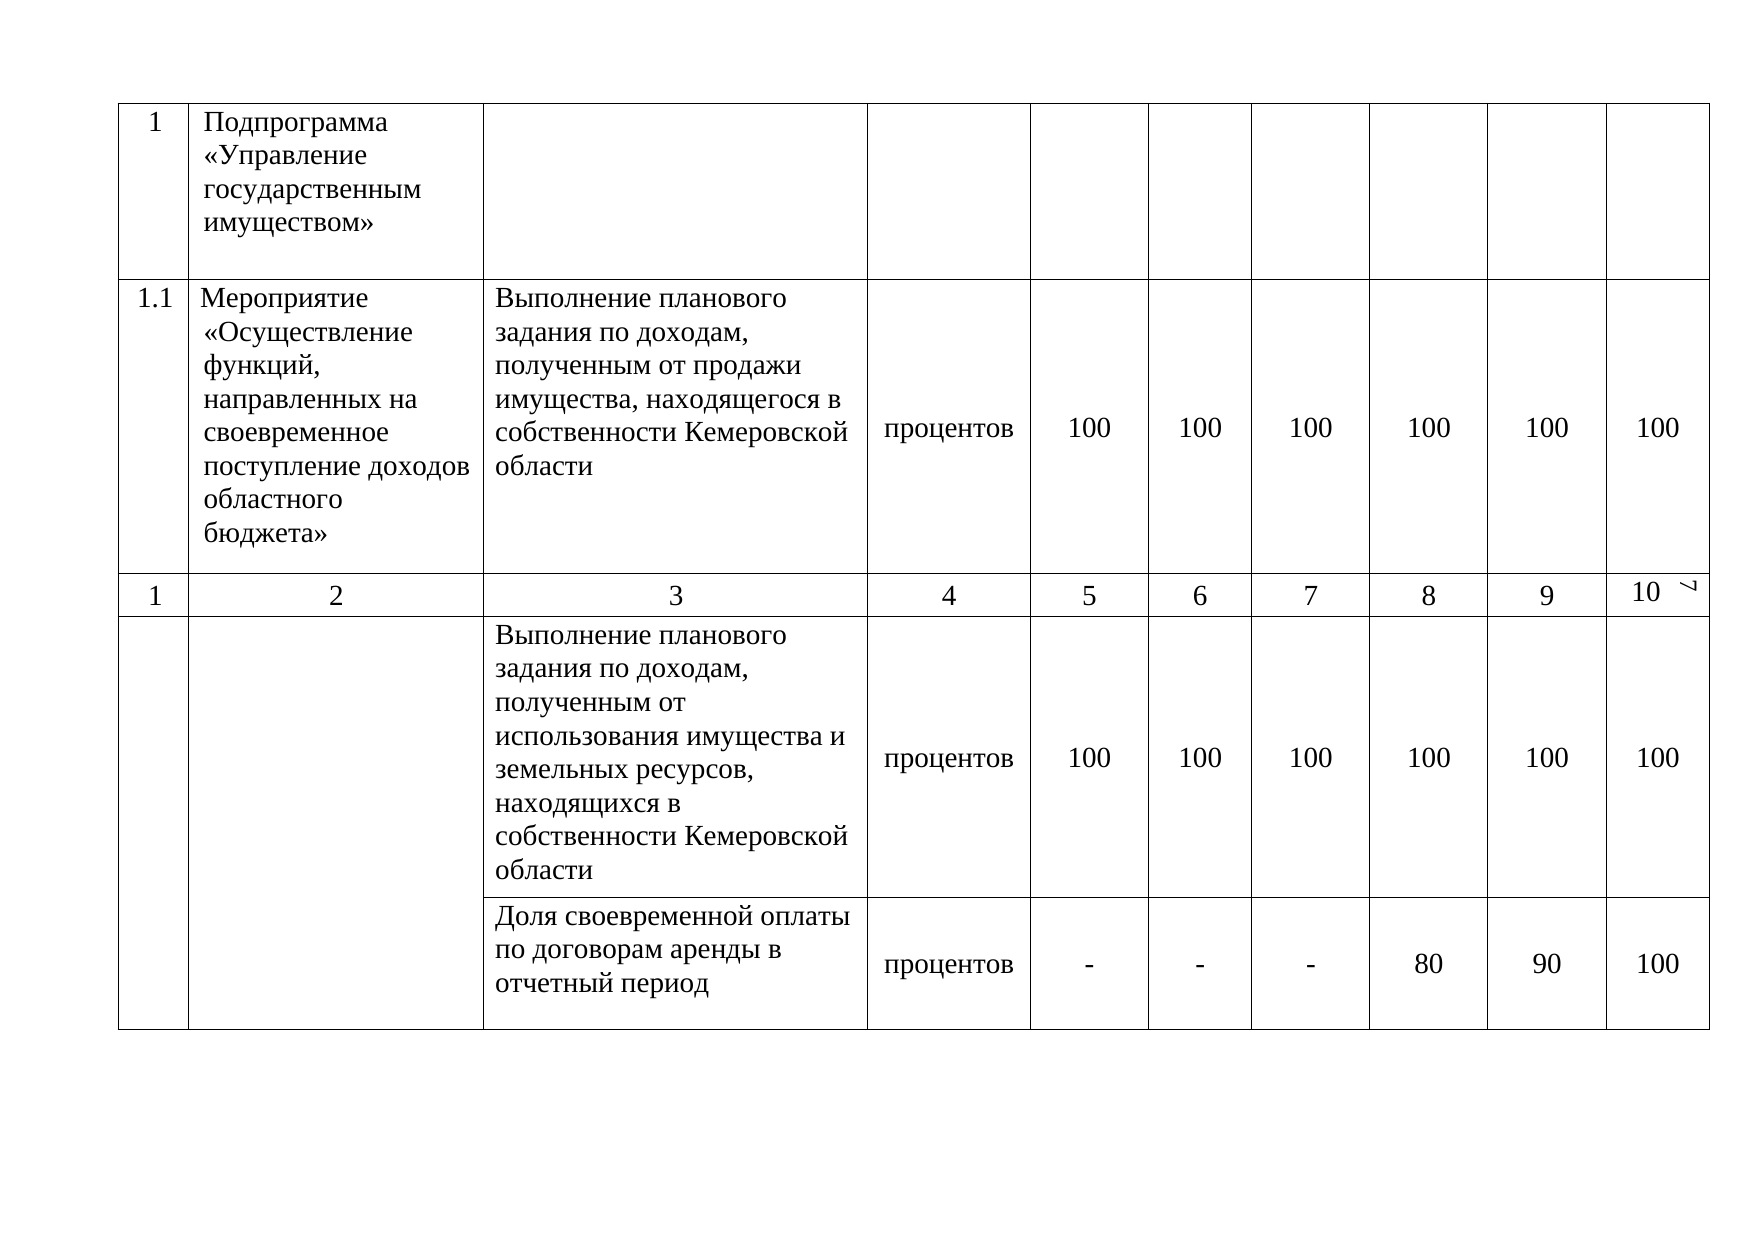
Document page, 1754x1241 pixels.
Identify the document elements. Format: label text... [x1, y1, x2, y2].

table_cell 100 [1031, 617, 1148, 897]
table_cell [1370, 104, 1487, 279]
table_cell - [1031, 898, 1148, 1029]
table_cell 100 [1607, 617, 1709, 897]
table_cell Подпрограмма «Управление государственным имуществом» [189, 104, 483, 279]
table_cell 9 [1488, 574, 1606, 616]
table_cell 7 [1252, 574, 1369, 616]
table_cell [189, 617, 483, 1029]
table_cell 100 [1252, 617, 1369, 897]
table_cell 1.1 [119, 280, 188, 573]
table_cell 100 [1488, 617, 1606, 897]
table_cell Мероприятие «Осуществление функций, направленных на своевременное поступление доходов областного бюджета» [189, 280, 483, 573]
table_cell - [1252, 898, 1369, 1029]
table_cell процентов [868, 898, 1030, 1029]
table_cell процентов [868, 617, 1030, 897]
table_cell 100 [1607, 898, 1709, 1029]
table_cell 100 [1252, 280, 1369, 573]
table_cell 100 [1031, 280, 1148, 573]
table_cell [868, 104, 1030, 279]
table_cell Доля своевременной оплаты по договорам аренды в отчетный период [484, 898, 867, 1029]
table_cell 4 [868, 574, 1030, 616]
table_cell процентов [868, 280, 1030, 573]
table_cell 100 [1370, 617, 1487, 897]
table_cell 8 [1370, 574, 1487, 616]
table_cell [1607, 104, 1709, 279]
table_cell 5 [1031, 574, 1148, 616]
table_cell 80 [1370, 898, 1487, 1029]
table_cell [1149, 104, 1251, 279]
table_cell 90 [1488, 898, 1606, 1029]
table_cell [1031, 104, 1148, 279]
table_cell Выполнение планового задания по доходам, полученным от продажи имущества, находящегося в собственности Кемеровской области [484, 280, 867, 573]
table_cell Выполнение планового задания по доходам, полученным от использования имущества и земельных ресурсов, находящихся в собственности Кемеровской области [484, 617, 867, 897]
table_cell 6 [1149, 574, 1251, 616]
table_cell 100 [1488, 280, 1606, 573]
table_cell [1252, 104, 1369, 279]
table_cell 2 [189, 574, 483, 616]
table_cell 100 [1370, 280, 1487, 573]
table_cell 100 [1149, 617, 1251, 897]
table_cell [1488, 104, 1606, 279]
table_cell [119, 617, 188, 1029]
table_cell - [1149, 898, 1251, 1029]
table_cell 100 [1607, 280, 1709, 573]
table_cell 100 [1149, 280, 1251, 573]
table_cell 1 [119, 104, 188, 279]
table_cell 1 [119, 574, 188, 616]
table_cell [484, 104, 867, 279]
table_cell 3 [484, 574, 867, 616]
table_cell 10 [1607, 574, 1709, 616]
